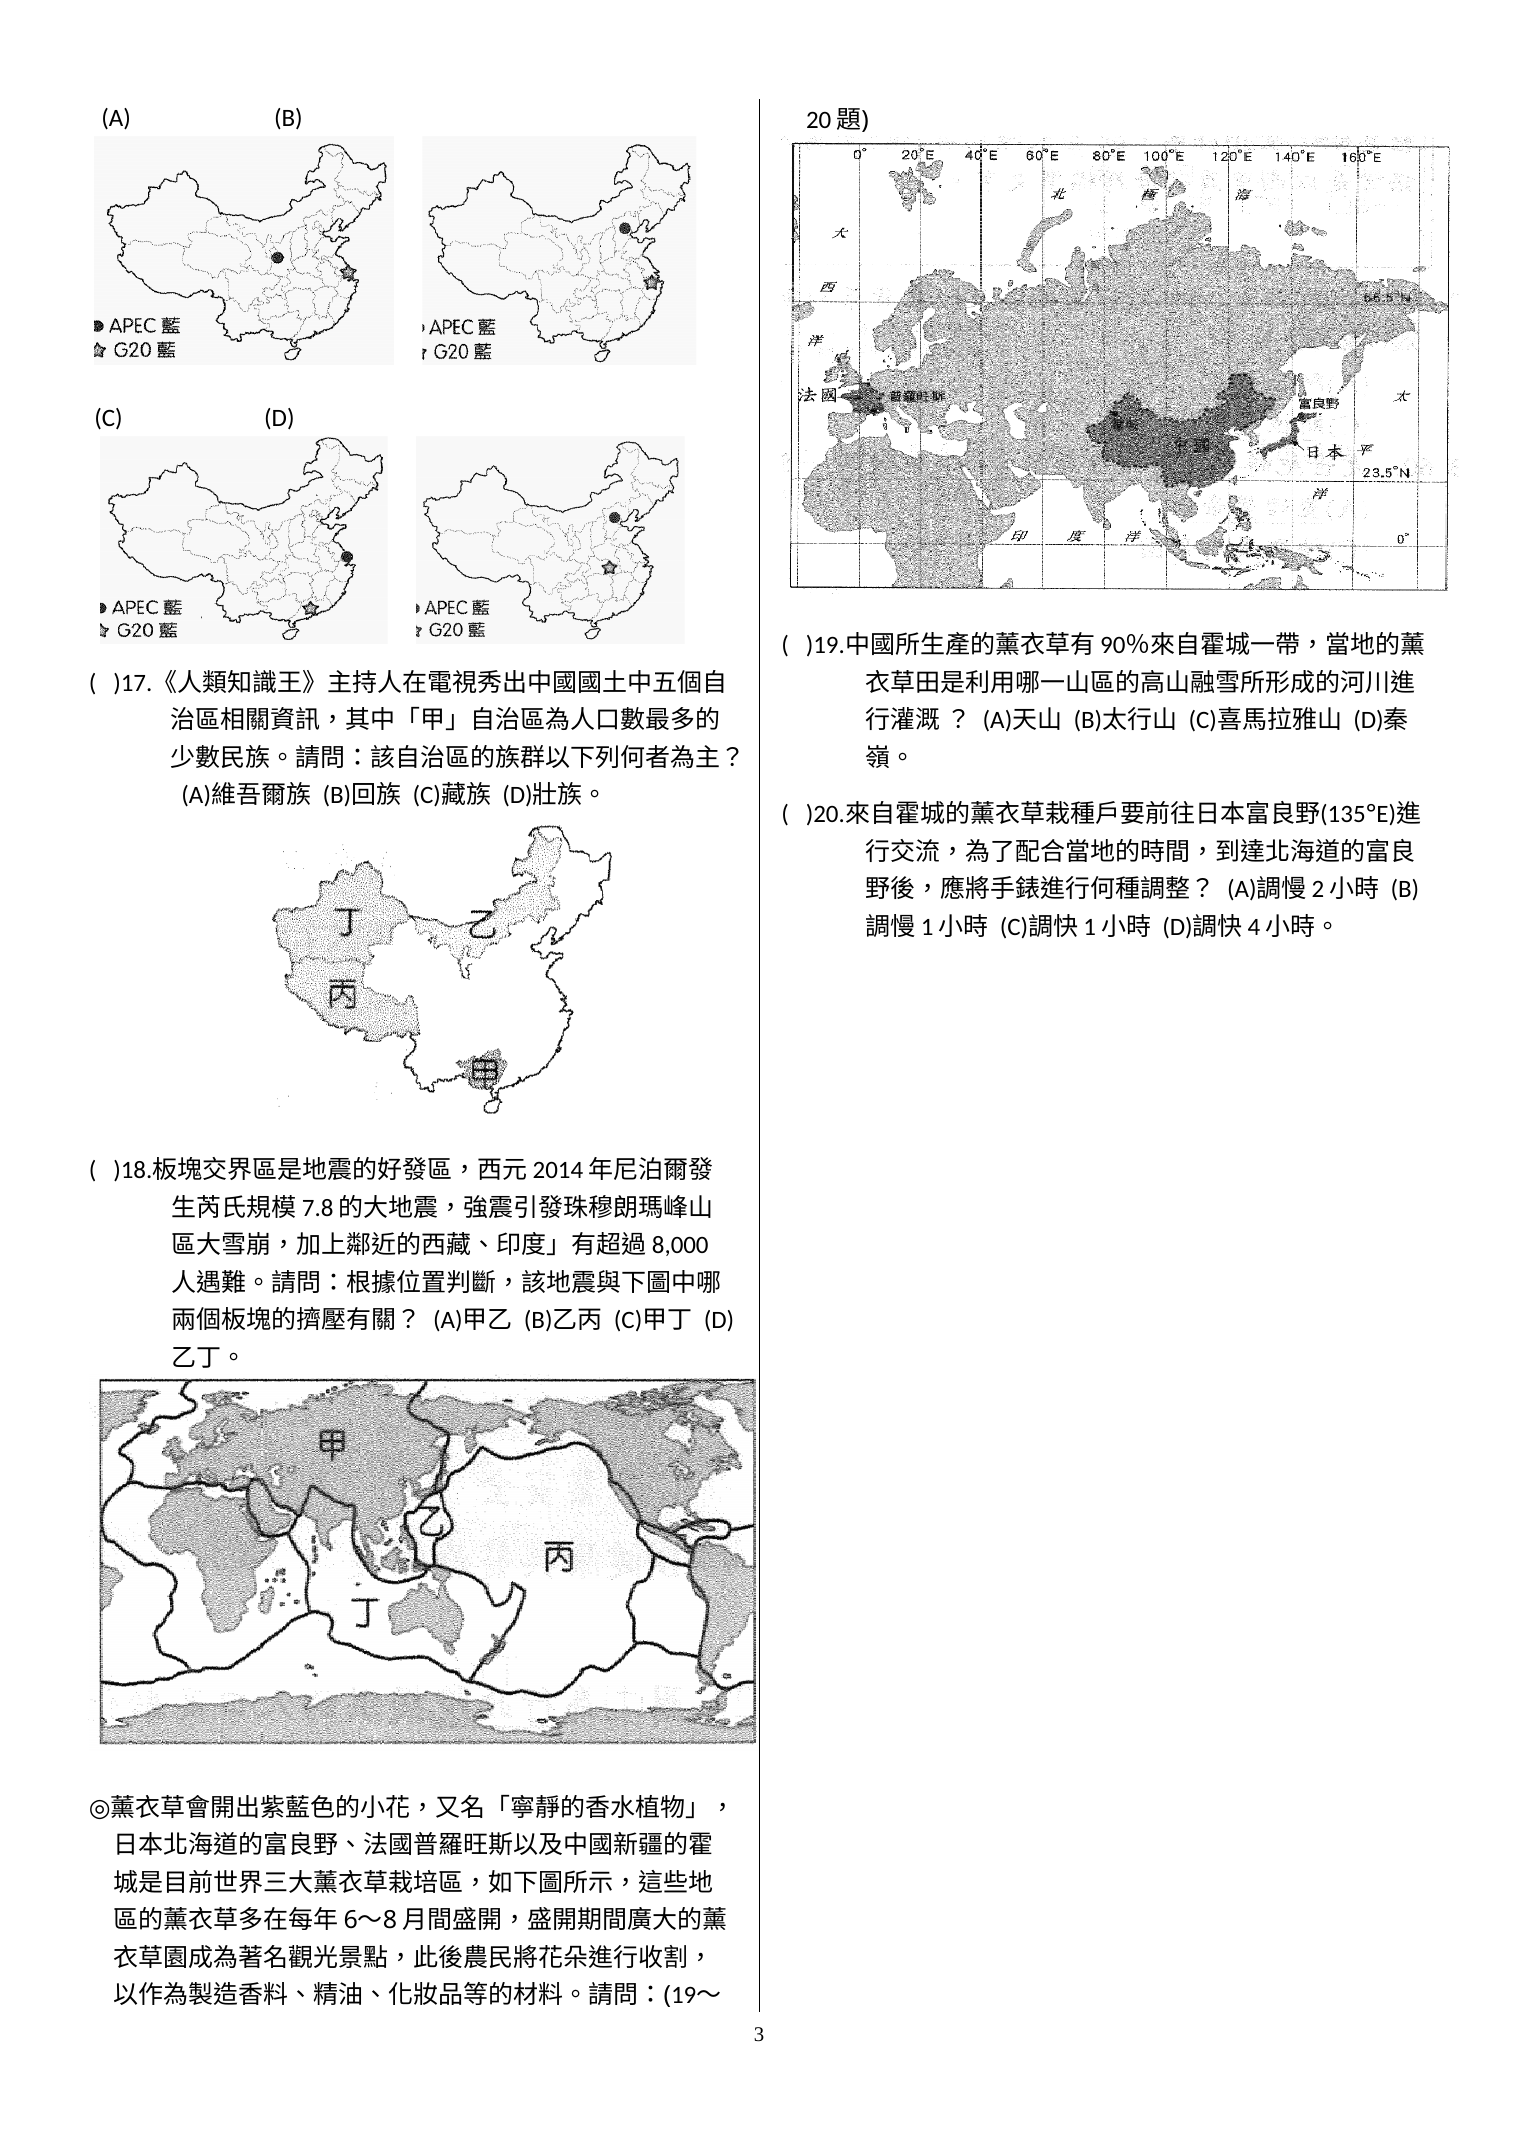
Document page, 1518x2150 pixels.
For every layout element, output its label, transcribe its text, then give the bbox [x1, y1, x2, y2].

picture [781, 136, 1459, 595]
picture [265, 811, 629, 1126]
text (C) (D) [88, 399, 737, 437]
picture [88, 1374, 759, 1751]
text ( )17.《人類知識王》主持人在電視秀出中國國土中五個自治區相關資訊，其中「甲」自治區為人口數最多的少數民族。請問：該自治區的族群以下列何者為主？ (A)維吾爾族 (B)回族 (C)藏族 (D)壯族。 [88, 662, 737, 812]
list (B) [101, 99, 737, 137]
text ( )18.板塊交界區是地震的好發區，西元2014年尼泊爾發生芮氏規模7.8的大地震，強震引發珠穆朗瑪峰山區大雪崩，加上鄰近的西藏、印度」有超過8,000人遇難。請問：根據位置判斷，該地震與下圖中哪兩個板塊的擠壓有關？ (A)甲乙 (B)乙丙 (C)甲丁 (D)乙丁。 [88, 1149, 737, 1374]
text ◎薰衣草會開出紫藍色的小花，又名「寧靜的香水植物」，日本北海道的富良野、法國普羅旺斯以及中國新疆的霍城是目前世界三大薰衣草栽培區，如下圖所示，這些地區的薰衣草多在每年6〜8月間盛開，盛開期間廣大的薰衣草園成為著名觀光景點，此後農民將花朵進行收割，以作為製造香料、精油、化妝品等的材料。請問：(19〜 [88, 1787, 737, 2012]
text ( )19.中國所生產的薰衣草有90％來自霍城一帶，當地的薰衣草田是利用哪一山區的高山融雪所形成的河川進行灌溉 ？ (A)天山 (B)太行山 (C)喜馬拉雅山 (D)秦嶺。 [781, 624, 1429, 774]
text ( )20.來自霍城的薰衣草栽種戶要前往日本富良野(135°E)進行交流，為了配合當地的時間，到達北海道的富良野後，應將手錶進行何種調整？ (A)調慢2小時 (B)調慢1小時 (C)調快1小時 (D)調快4小時。 [781, 793, 1429, 943]
text 20題) [781, 99, 1429, 136]
